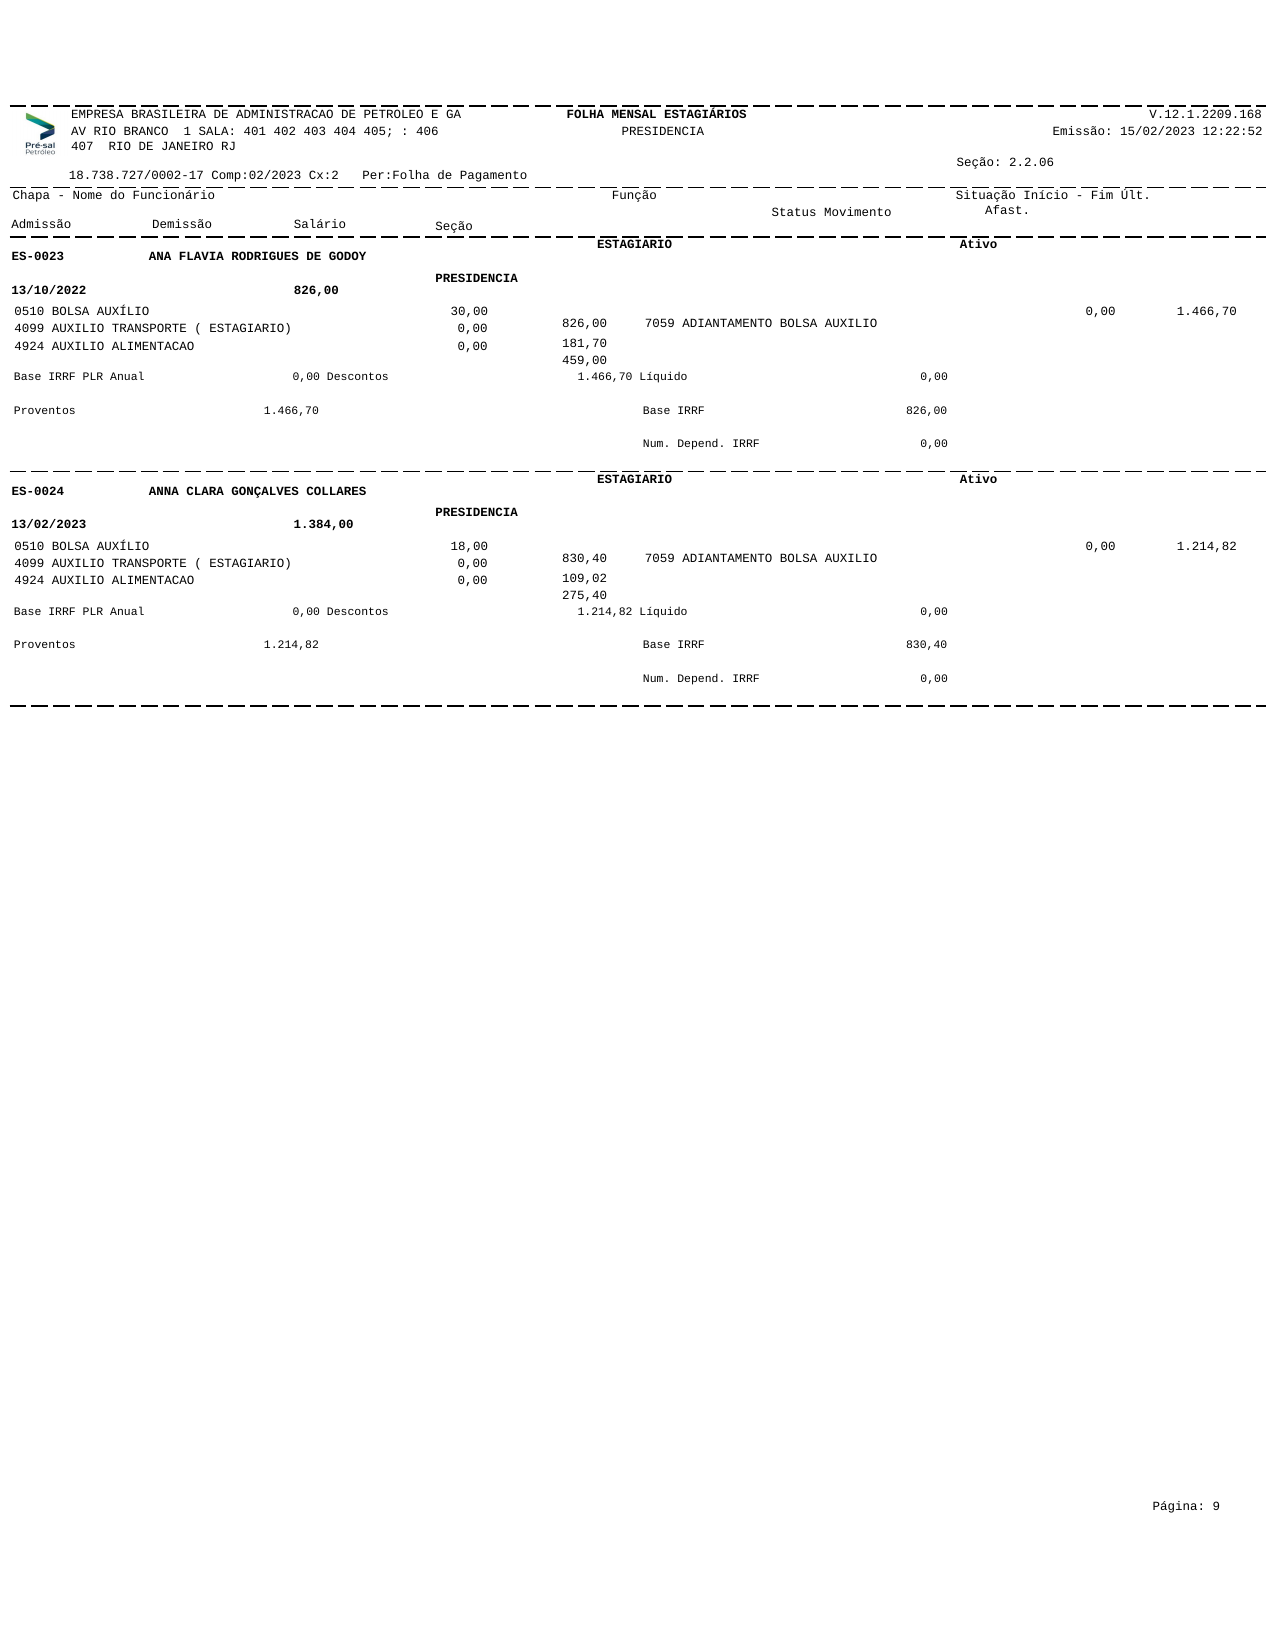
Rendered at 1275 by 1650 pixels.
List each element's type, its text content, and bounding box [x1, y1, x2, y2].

table_cell Proventos [10, 638, 264, 672]
table_cell Num. Depend. IRRF [562, 437, 906, 471]
table_cell PRESIDENCIA [435, 506, 562, 539]
table_cell [1177, 605, 1266, 638]
table_cell [435, 605, 562, 638]
table_cell [906, 305, 956, 370]
table_cell [1085, 605, 1177, 638]
table_cell 830,40 [906, 638, 956, 672]
table_cell [1085, 506, 1177, 539]
table_cell Proventos [10, 404, 264, 437]
table_cell 0,00 [1085, 539, 1177, 605]
table_cell ESTAGIARIO [562, 471, 906, 506]
table_cell [906, 539, 956, 605]
table_cell 1.214,82 Líquido [562, 605, 906, 638]
table_cell [1177, 370, 1266, 404]
table_cell [435, 672, 562, 705]
table_cell [956, 605, 1085, 638]
table_cell 1.466,70 Líquido [562, 370, 906, 404]
table_cell [1177, 638, 1266, 672]
table_cell [956, 271, 1085, 304]
table_cell [1085, 271, 1177, 304]
table_cell [956, 506, 1085, 539]
table_cell 1.466,70 [1177, 305, 1266, 370]
table_cell 826,00 7059 ADIANTAMENTO BOLSA AUXILIO 181,70 459,00 [562, 305, 906, 370]
table_cell [1085, 437, 1177, 471]
table_cell [906, 271, 956, 304]
table_cell [562, 271, 906, 304]
table_cell [956, 404, 1085, 437]
table_cell 1.214,82 [264, 638, 435, 672]
table_cell [1177, 187, 1266, 236]
table_cell [264, 437, 435, 471]
table_cell [1177, 404, 1266, 437]
table_cell PRESIDENCIA [435, 271, 562, 304]
table_cell [435, 638, 562, 672]
table_cell [1177, 506, 1266, 539]
table_cell [435, 471, 562, 506]
table_cell Base IRRF [562, 638, 906, 672]
table_cell 13/02/2023 1.384,00 [10, 506, 435, 539]
table_cell ESTAGIARIO [562, 236, 906, 271]
table_cell Base IRRF [562, 404, 906, 437]
table_cell [906, 471, 956, 506]
table_cell Ativo [956, 471, 1085, 506]
table_cell Base IRRF PLR Anual [10, 370, 264, 404]
table_cell 0,00 [906, 370, 956, 404]
table_cell 30,00 0,00 0,00 [435, 305, 562, 370]
table_cell [1177, 471, 1266, 506]
table_cell [435, 404, 562, 437]
table_cell 0,00 [906, 672, 956, 705]
table_cell 830,40 7059 ADIANTAMENTO BOLSA AUXILIO 109,02 275,40 [562, 539, 906, 605]
table_cell [956, 672, 1085, 705]
table_cell [1085, 236, 1177, 271]
table_cell 1.466,70 [264, 404, 435, 437]
table_cell Seção [435, 187, 562, 236]
table_header [906, 105, 956, 187]
table_cell 0,00 Descontos [264, 605, 435, 638]
table_cell [1177, 271, 1266, 304]
table_cell 13/10/2022 826,00 [10, 271, 435, 304]
table_cell [435, 370, 562, 404]
table_cell Base IRRF PLR Anual [10, 605, 264, 638]
table_cell ES-0023 ANA FLAVIA RODRIGUES DE GODOY [10, 236, 435, 271]
table_cell 0,00 [906, 437, 956, 471]
table_cell [1177, 437, 1266, 471]
table_cell [906, 506, 956, 539]
table_cell [956, 638, 1085, 672]
table_cell [956, 437, 1085, 471]
table_header EMPRESA BRASILEIRA DE ADMINISTRACAO DE PETROLEO E GA AV RIO BRANCO 1 SALA: 401 402 403 404 405; : 406 407 RIO DE JANEIRO RJ 18.738.727/0002-17 Comp:02/2023 Cx:2 Per:Folha de Pagamento [10, 105, 562, 187]
table_cell [1085, 404, 1177, 437]
table_cell 826,00 [906, 404, 956, 437]
table_cell [906, 187, 956, 236]
table_cell [1085, 638, 1177, 672]
table_cell [10, 437, 264, 471]
table_cell 0,00 [1085, 305, 1177, 370]
table_cell 0,00 Descontos [264, 370, 435, 404]
table_cell [1177, 236, 1266, 271]
table_cell ES-0024 ANNA CLARA GONÇALVES COLLARES [10, 471, 435, 506]
table_cell [10, 672, 264, 705]
table_cell [1177, 672, 1266, 705]
table_cell Ativo [956, 236, 1085, 271]
table_cell [956, 305, 1085, 370]
table_cell [562, 506, 906, 539]
table_cell [435, 437, 562, 471]
table_cell Chapa - Nome do Funcionário Admissão Demissão Salário [10, 187, 435, 236]
table_cell [1085, 672, 1177, 705]
table_cell [1085, 370, 1177, 404]
table_cell 0510 BOLSA AUXÍLIO 4099 AUXILIO TRANSPORTE ( ESTAGIARIO) 4924 AUXILIO ALIMENTACAO [10, 539, 435, 605]
table_cell Função Status Movimento [562, 187, 906, 236]
table_cell Situação Início - Fim Últ. Afast. [956, 187, 1177, 236]
table_cell 0510 BOLSA AUXÍLIO 4099 AUXILIO TRANSPORTE ( ESTAGIARIO) 4924 AUXILIO ALIMENTACAO [10, 305, 435, 370]
table_cell 1.214,82 [1177, 539, 1266, 605]
table_cell [1085, 471, 1177, 506]
table_cell [435, 236, 562, 271]
table_cell Num. Depend. IRRF [562, 672, 906, 705]
table_header V.12.1.2209.168 Emissão: 15/02/2023 12:22:52 Seção: 2.2.06 [956, 105, 1266, 187]
table_cell [956, 370, 1085, 404]
table_header FOLHA MENSAL ESTAGIÁRIOS PRESIDENCIA [562, 105, 906, 187]
table_cell [956, 539, 1085, 605]
table_cell [906, 236, 956, 271]
table_cell 0,00 [906, 605, 956, 638]
table_cell 18,00 0,00 0,00 [435, 539, 562, 605]
table_cell [264, 672, 435, 705]
